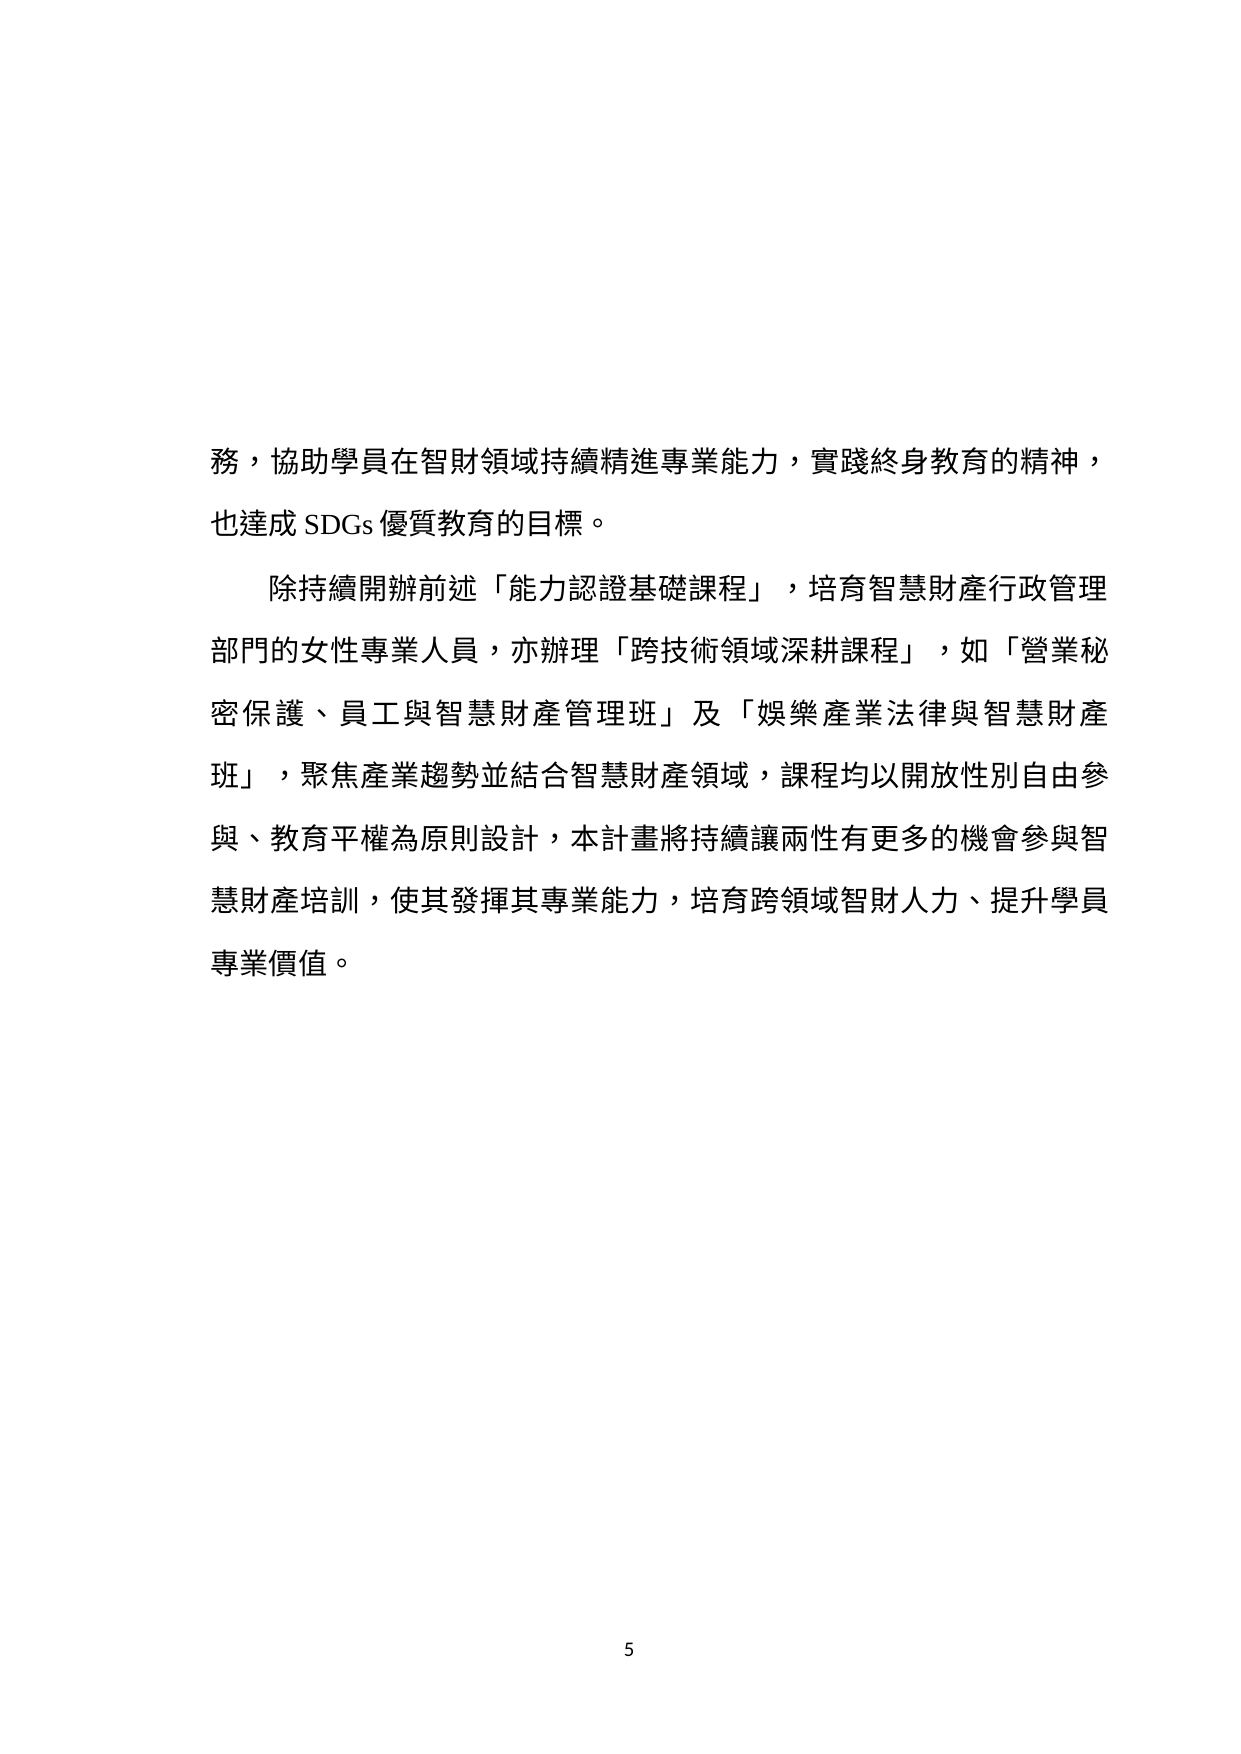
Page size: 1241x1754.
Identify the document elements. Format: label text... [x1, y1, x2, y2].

text 除持續開辦前述「能力認證基礎課程」，培育智慧財產行政管理部門的女性專業人員，亦辦理「跨技術領域深耕課程」，如「營業秘密保護、員工與智慧財產管理班」及「娛樂產業法律與智慧財產班」，聚焦產業趨勢並結合智慧財產領域，課程均以開放性別自由參與、教育平權為原則設計，本計畫將持續讓兩性有更多的機會參與智慧財產培訓，使其發揮其專業能力，培育跨領域智財人力、提升學員專業價值。 [210, 545, 1110, 982]
text 務，協助學員在智財領域持續精進專業能力，實踐終身教育的精神，也達成SDGs優質教育的目標。 [210, 418, 1110, 543]
